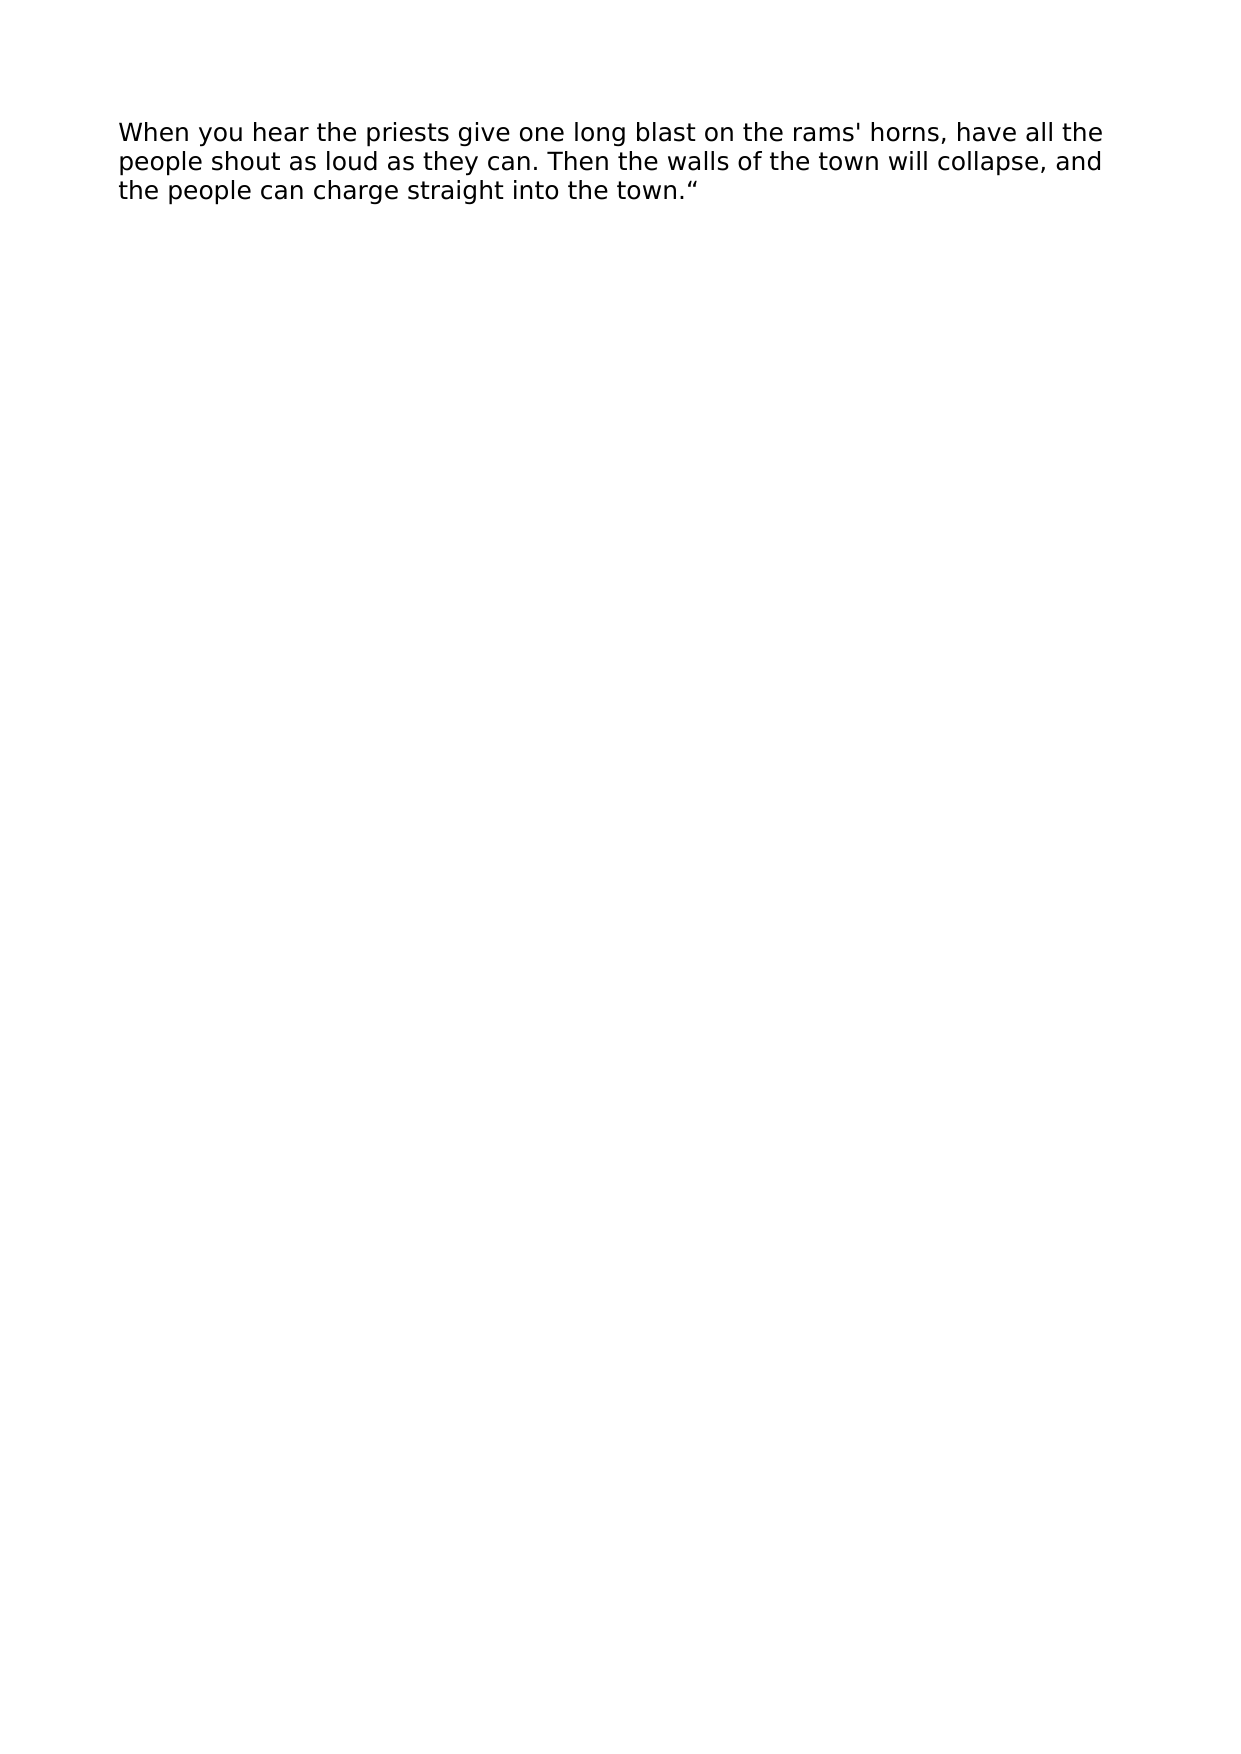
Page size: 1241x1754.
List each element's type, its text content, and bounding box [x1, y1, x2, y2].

text When you hear the priests give one long blast on the rams' horns, have all the people shout as loud as they can. Then the walls of the town will collapse, and the people can charge straight into the town.“ [118, 118, 1122, 206]
